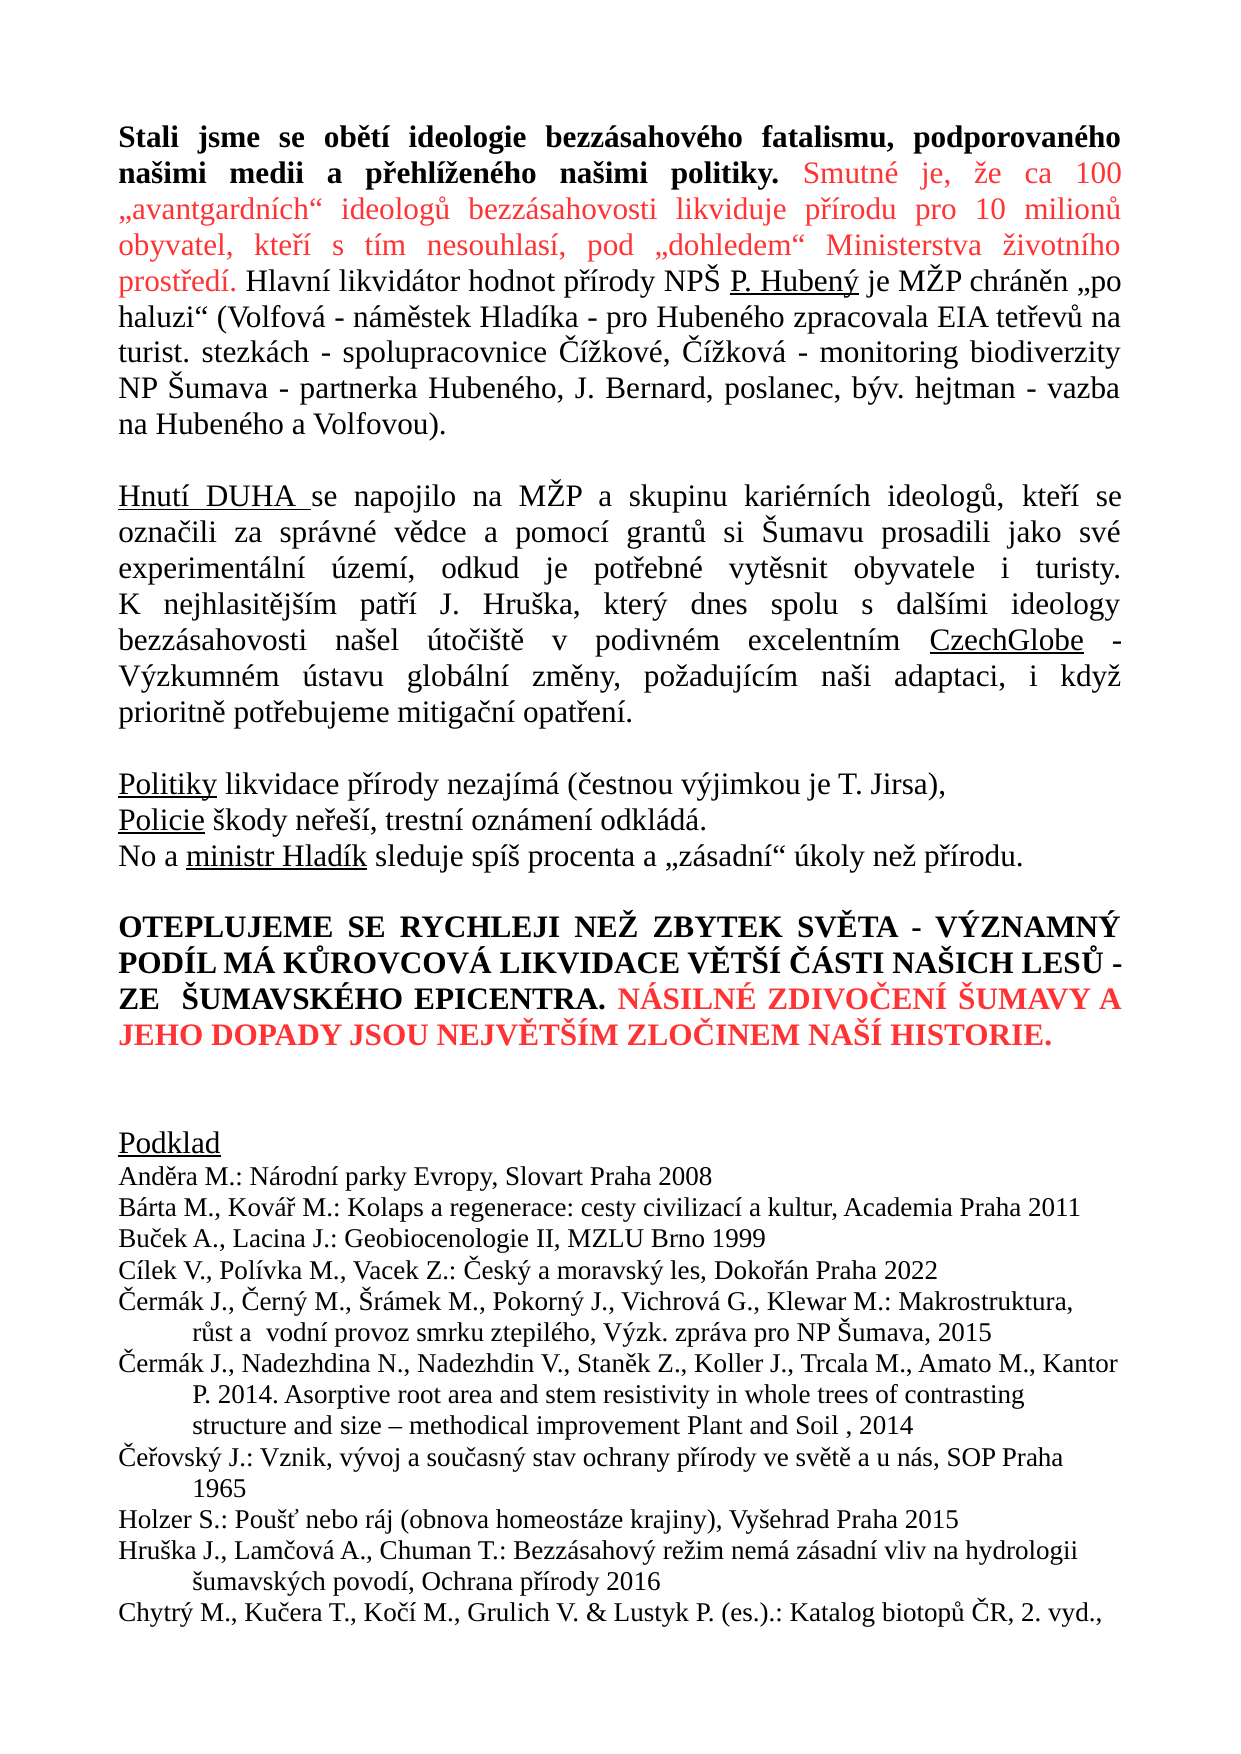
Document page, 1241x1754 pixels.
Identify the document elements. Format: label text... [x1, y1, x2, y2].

text Čeřovský J.: Vznik, vývoj a současný stav ochrany přírody ve světě a u nás, SOP Praha 1965 [118, 1441, 1122, 1503]
text Bárta M., Kovář M.: Kolaps a regenerace: cesty civilizací a kultur, Academia Praha 2011 [118, 1191, 1122, 1223]
text Čermák J., Černý M., Šrámek M., Pokorný J., Vichrová G., Klewar M.: Makrostruktura, růst a vodní provoz smrku ztepilého, Výzk. zpráva pro NP Šumava, 2015 [118, 1285, 1122, 1347]
text Chytrý M., Kučera T., Kočí M., Grulich V. & Lustyk P. (es.).: Katalog biotopů ČR, 2. vyd., [118, 1596, 1122, 1627]
text Policie škody neřeší, trestní oznámení odkládá. [118, 801, 1122, 837]
text No a ministr Hladík sleduje spíš procenta a „zásadní“ úkoly než přírodu. [118, 837, 1122, 873]
text Holzer S.: Poušť nebo ráj (obnova homeostáze krajiny), Vyšehrad Praha 2015 [118, 1503, 1122, 1534]
text Politiky likvidace přírody nezajímá (čestnou výjimkou je T. Jirsa), [118, 765, 1122, 801]
text Anděra M.: Národní parky Evropy, Slovart Praha 2008 [118, 1160, 1122, 1191]
text Buček A., Lacina J.: Geobiocenologie II, MZLU Brno 1999 [118, 1223, 1122, 1254]
text OTEPLUJEME SE RYCHLEJI NEŽ ZBYTEK SVĚTA - VÝZNAMNÝ PODÍL MÁ KŮROVCOVÁ LIKVIDACE VĚTŠÍ ČÁSTI NAŠICH LESŮ - ZE ŠUMAVSKÉHO EPICENTRA. NÁSILNÉ ZDIVOČENÍ ŠUMAVY A JEHO DOPADY JSOU NEJVĚTŠÍM ZLOČINEM NAŠÍ HISTORIE. [118, 909, 1122, 1052]
text Podklad [118, 1124, 1122, 1160]
text Stali jsme se obětí ideologie bezzásahového fatalismu, podporovaného našimi medii a přehlíženého našimi politiky. Smutné je, že ca 100 „avantgardních“ ideologů bezzásahovosti likviduje přírodu pro 10 milionů obyvatel, kteří s tím nesouhlasí, pod „dohledem“ Ministerstva životního prostředí. Hlavní likvidátor hodnot přírody NPŠ P. Hubený je MŽP chráněn „po haluzi“ (Volfová - náměstek Hladíka - pro Hubeného zpracovala EIA tetřevů na turist. stezkách - spolupracovnice Čížkové, Čížková - monitoring biodiverzity NP Šumava - partnerka Hubeného, J. Bernard, poslanec, býv. hejtman - vazba na Hubeného a Volfovou). [118, 118, 1122, 442]
text Hnutí DUHA se napojilo na MŽP a skupinu kariérních ideologů, kteří se označili za správné vědce a pomocí grantů si Šumavu prosadili jako své experimentální území, odkud je potřebné vytěsnit obyvatele i turisty. K nejhlasitějším patří J. Hruška, který dnes spolu s dalšími ideology bezzásahovosti našel útočiště v podivném excelentním CzechGlobe - Výzkumném ústavu globální změny, požadujícím naši adaptaci, i když prioritně potřebujeme mitigační opatření. [118, 477, 1122, 729]
text Cílek V., Polívka M., Vacek Z.: Český a moravský les, Dokořán Praha 2022 [118, 1254, 1122, 1285]
text Hruška J., Lamčová A., Chuman T.: Bezzásahový režim nemá zásadní vliv na hydrologii šumavských povodí, Ochrana přírody 2016 [118, 1534, 1122, 1596]
text Čermák J., Nadezhdina N., Nadezhdin V., Staněk Z., Koller J., Trcala M., Amato M., Kantor P. 2014. Asorptive root area and stem resistivity in whole trees of contrasting structure and size – methodical improvement Plant and Soil , 2014 [118, 1347, 1122, 1441]
